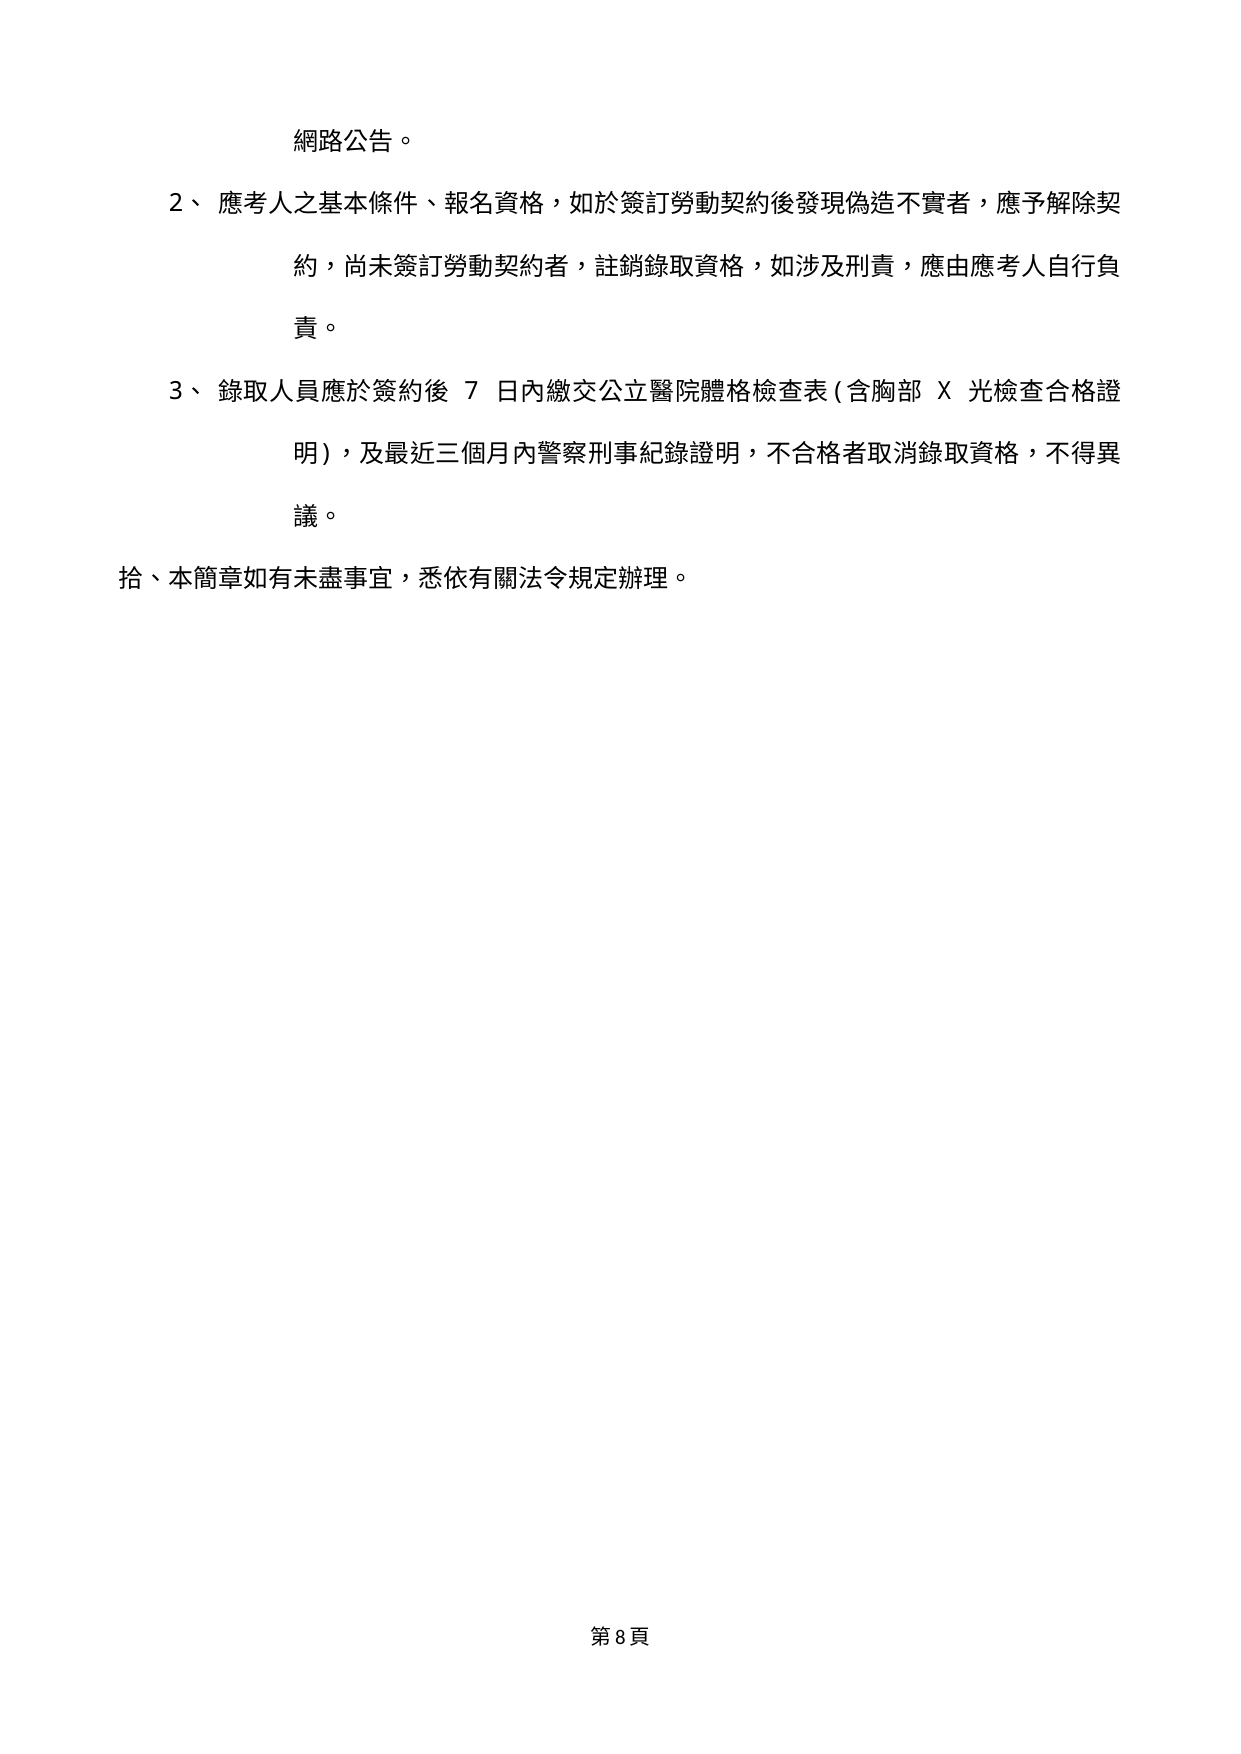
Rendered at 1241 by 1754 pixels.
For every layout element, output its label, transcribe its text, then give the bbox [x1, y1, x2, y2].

list 應考人之基本條件、報名資格，如於簽訂勞動契約後發現偽造不實者，應予解除契約，尚未簽訂勞動契約者，註銷錄取資格，如涉及刑責，應由應考人自行負責。 [168, 160, 1122, 348]
list 錄取人員應於簽約後 7 日內繳交公立醫院體格檢查表(含胸部 X 光檢查合格證明)，及最近三個月內警察刑事紀錄證明，不合格者取消錄取資格，不得異議。 [168, 348, 1122, 535]
list 網路公告。 [168, 98, 1122, 160]
text 拾、本簡章如有未盡事宜，悉依有關法令規定辦理。 [118, 535, 1122, 598]
